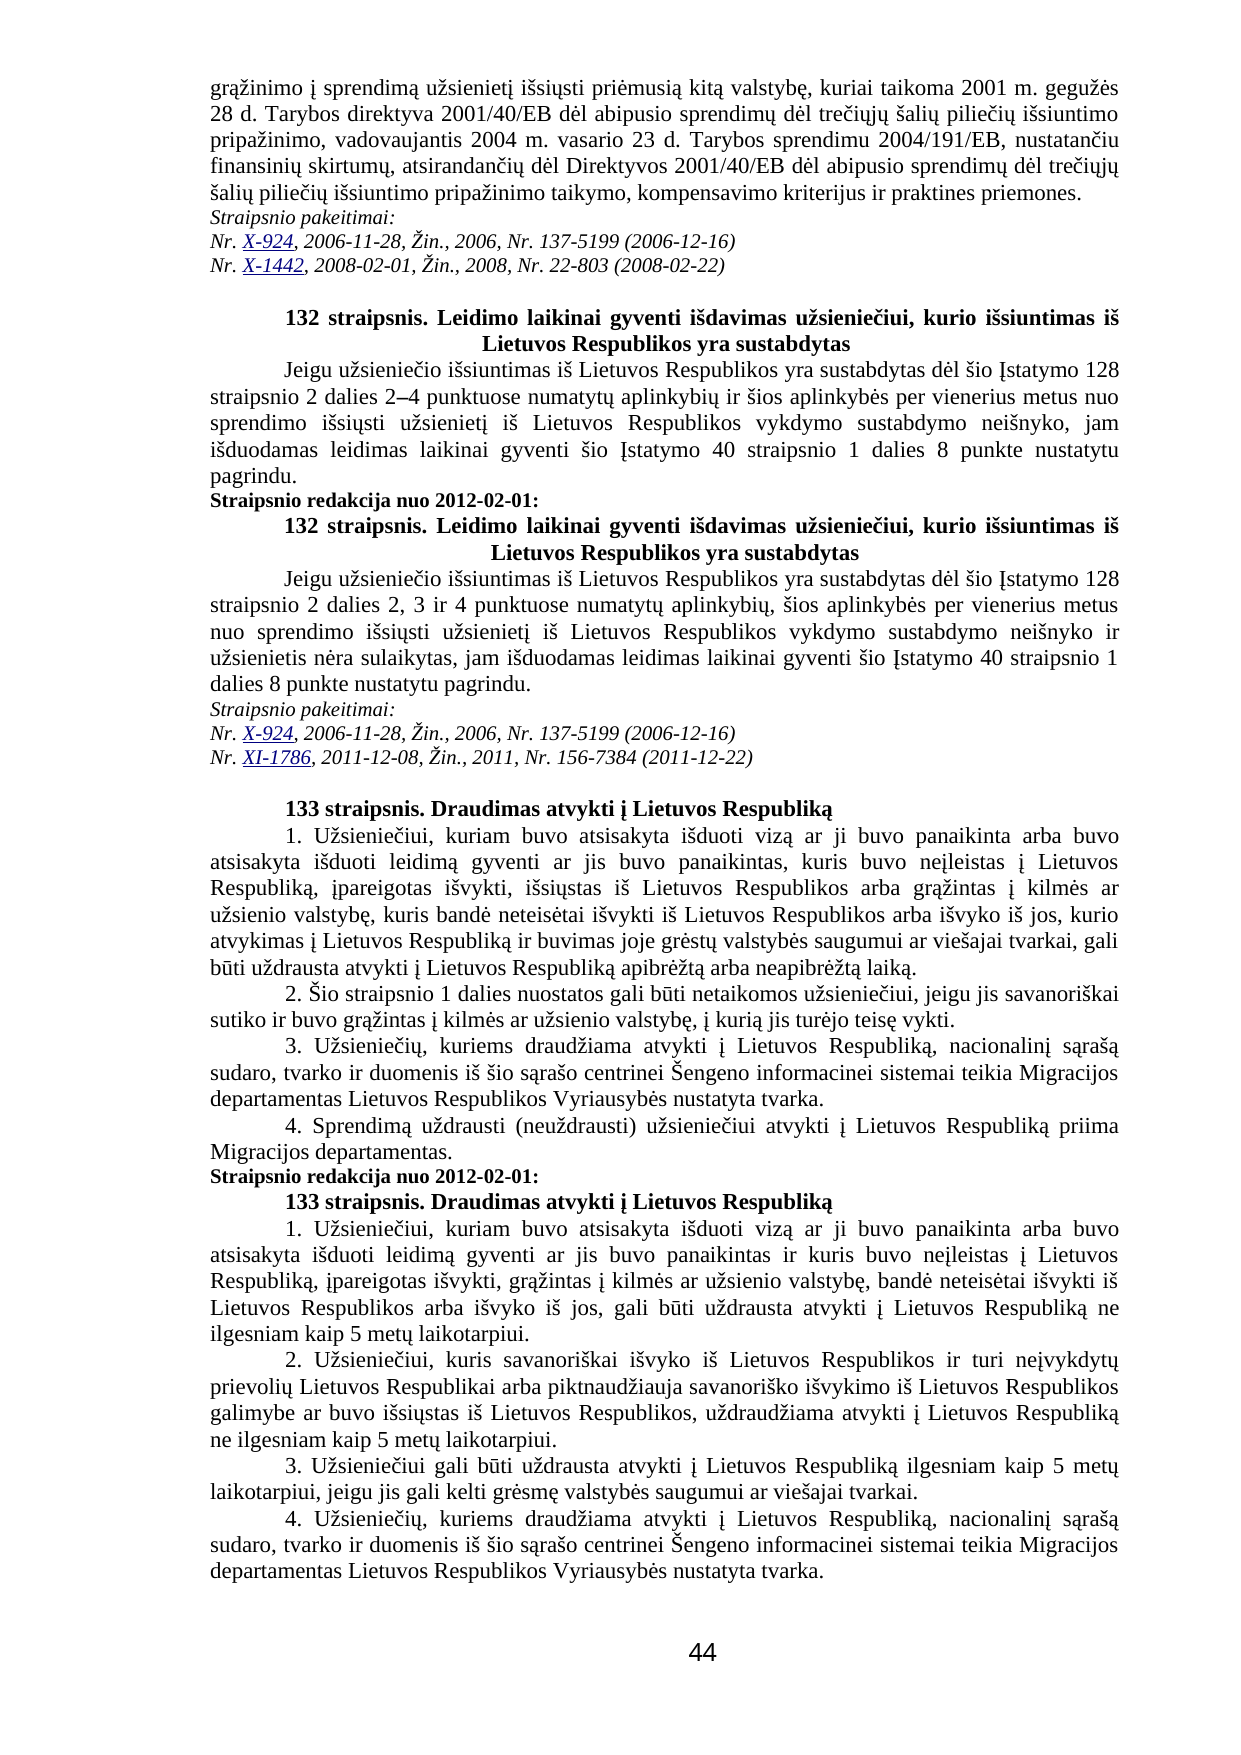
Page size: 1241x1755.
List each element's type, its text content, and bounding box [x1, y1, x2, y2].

text Nr. X-1442, 2008-02-01, Žin., 2008, Nr. 22-803 (2008-02-22) [210, 253, 1120, 277]
text 1. Užsieniečiui, kuriam buvo atsisakyta išduoti vizą ar ji buvo panaikinta arba buvo atsisakyta išduoti leidimą gyventi ar jis buvo panaikintas, kuris buvo neįleistas į Lietuvos Respubliką, įpareigotas išvykti, išsiųstas iš Lietuvos Respublikos arba grąžintas į kilmės ar užsienio valstybę, kuris bandė neteisėtai išvykti iš Lietuvos Respublikos arba išvyko iš jos, kurio atvykimas į Lietuvos Respubliką ir buvimas joje grėstų valstybės saugumui ar viešajai tvarkai, gali būti uždrausta atvykti į Lietuvos Respubliką apibrėžtą arba neapibrėžtą laiką. [210, 822, 1120, 980]
text 4. Užsieniečių, kuriems draudžiama atvykti į Lietuvos Respubliką, nacionalinį sąrašą sudaro, tvarko ir duomenis iš šio sąrašo centrinei Šengeno informacinei sistemai teikia Migracijos departamentas Lietuvos Respublikos Vyriausybės nustatyta tvarka. [210, 1505, 1120, 1584]
text Straipsnio pakeitimai: [210, 205, 1120, 229]
text Nr. XI-1786, 2011-12-08, Žin., 2011, Nr. 156-7384 (2011-12-22) [210, 745, 1120, 769]
text 133 straipsnis. Draudimas atvykti į Lietuvos Respubliką [210, 1188, 1120, 1215]
text 132 straipsnis. Leidimo laikinai gyventi išdavimas užsieniečiui, kurio išsiuntimas iš Lietuvos Respublikos yra sustabdytas [285, 304, 1120, 357]
text 2. Užsieniečiui, kuris savanoriškai išvyko iš Lietuvos Respublikos ir turi neįvykdytų prievolių Lietuvos Respublikai arba piktnaudžiauja savanoriško išvykimo iš Lietuvos Respublikos galimybe ar buvo išsiųstas iš Lietuvos Respublikos, uždraudžiama atvykti į Lietuvos Respubliką ne ilgesniam kaip 5 metų laikotarpiui. [210, 1347, 1120, 1452]
text Nr. X-924, 2006-11-28, Žin., 2006, Nr. 137-5199 (2006-12-16) [210, 229, 1120, 253]
text Straipsnio pakeitimai: [210, 697, 1120, 721]
text 3. Užsieniečių, kuriems draudžiama atvykti į Lietuvos Respubliką, nacionalinį sąrašą sudaro, tvarko ir duomenis iš šio sąrašo centrinei Šengeno informacinei sistemai teikia Migracijos departamentas Lietuvos Respublikos Vyriausybės nustatyta tvarka. [210, 1033, 1120, 1112]
text Jeigu užsieniečio išsiuntimas iš Lietuvos Respublikos yra sustabdytas dėl šio Įstatymo 128 straipsnio 2 dalies 2, 3 ir 4 punktuose numatytų aplinkybių, šios aplinkybės per vienerius metus nuo sprendimo išsiųsti užsienietį iš Lietuvos Respublikos vykdymo sustabdymo neišnyko ir užsienietis nėra sulaikytas, jam išduodamas leidimas laikinai gyventi šio Įstatymo 40 straipsnio 1 dalies 8 punkte nustatytu pagrindu. [210, 565, 1120, 697]
text 4. Sprendimą uždrausti (neuždrausti) užsieniečiui atvykti į Lietuvos Respubliką priima Migracijos departamentas. [210, 1112, 1120, 1164]
text Nr. X-924, 2006-11-28, Žin., 2006, Nr. 137-5199 (2006-12-16) [210, 721, 1120, 745]
text 3. Užsieniečiui gali būti uždrausta atvykti į Lietuvos Respubliką ilgesniam kaip 5 metų laikotarpiui, jeigu jis gali kelti grėsmę valstybės saugumui ar viešajai tvarkai. [210, 1452, 1120, 1505]
text 2. Šio straipsnio 1 dalies nuostatos gali būti netaikomos užsieniečiui, jeigu jis savanoriškai sutiko ir buvo grąžintas į kilmės ar užsienio valstybę, į kurią jis turėjo teisę vykti. [210, 980, 1120, 1033]
text 1. Užsieniečiui, kuriam buvo atsisakyta išduoti vizą ar ji buvo panaikinta arba buvo atsisakyta išduoti leidimą gyventi ar jis buvo panaikintas ir kuris buvo neįleistas į Lietuvos Respubliką, įpareigotas išvykti, grąžintas į kilmės ar užsienio valstybę, bandė neteisėtai išvykti iš Lietuvos Respublikos arba išvyko iš jos, gali būti uždrausta atvykti į Lietuvos Respubliką ne ilgesniam kaip 5 metų laikotarpiui. [210, 1215, 1120, 1347]
text 133 straipsnis. Draudimas atvykti į Lietuvos Respubliką [210, 795, 1120, 822]
text Straipsnio redakcija nuo 2012-02-01: [210, 1164, 1120, 1188]
text 132 straipsnis. Leidimo laikinai gyventi išdavimas užsieniečiui, kurio išsiuntimas iš Lietuvos Respublikos yra sustabdytas [284, 512, 1120, 565]
text grąžinimo į sprendimą užsienietį išsiųsti priėmusią kitą valstybę, kuriai taikoma 2001 m. gegužės 28 d. Tarybos direktyva 2001/40/EB dėl abipusio sprendimų dėl trečiųjų šalių piliečių išsiuntimo pripažinimo, vadovaujantis 2004 m. vasario 23 d. Tarybos sprendimu 2004/191/EB, nustatančiu finansinių skirtumų, atsirandančių dėl Direktyvos 2001/40/EB dėl abipusio sprendimų dėl trečiųjų šalių piliečių išsiuntimo pripažinimo taikymo, kompensavimo kriterijus ir praktines priemones. [210, 73, 1120, 205]
text Jeigu užsieniečio išsiuntimas iš Lietuvos Respublikos yra sustabdytas dėl šio Įstatymo 128 straipsnio 2 dalies 2–4 punktuose numatytų aplinkybių ir šios aplinkybės per vienerius metus nuo sprendimo išsiųsti užsienietį iš Lietuvos Respublikos vykdymo sustabdymo neišnyko, jam išduodamas leidimas laikinai gyventi šio Įstatymo 40 straipsnio 1 dalies 8 punkte nustatytu pagrindu. [210, 357, 1120, 488]
text Straipsnio redakcija nuo 2012-02-01: [210, 488, 1120, 512]
